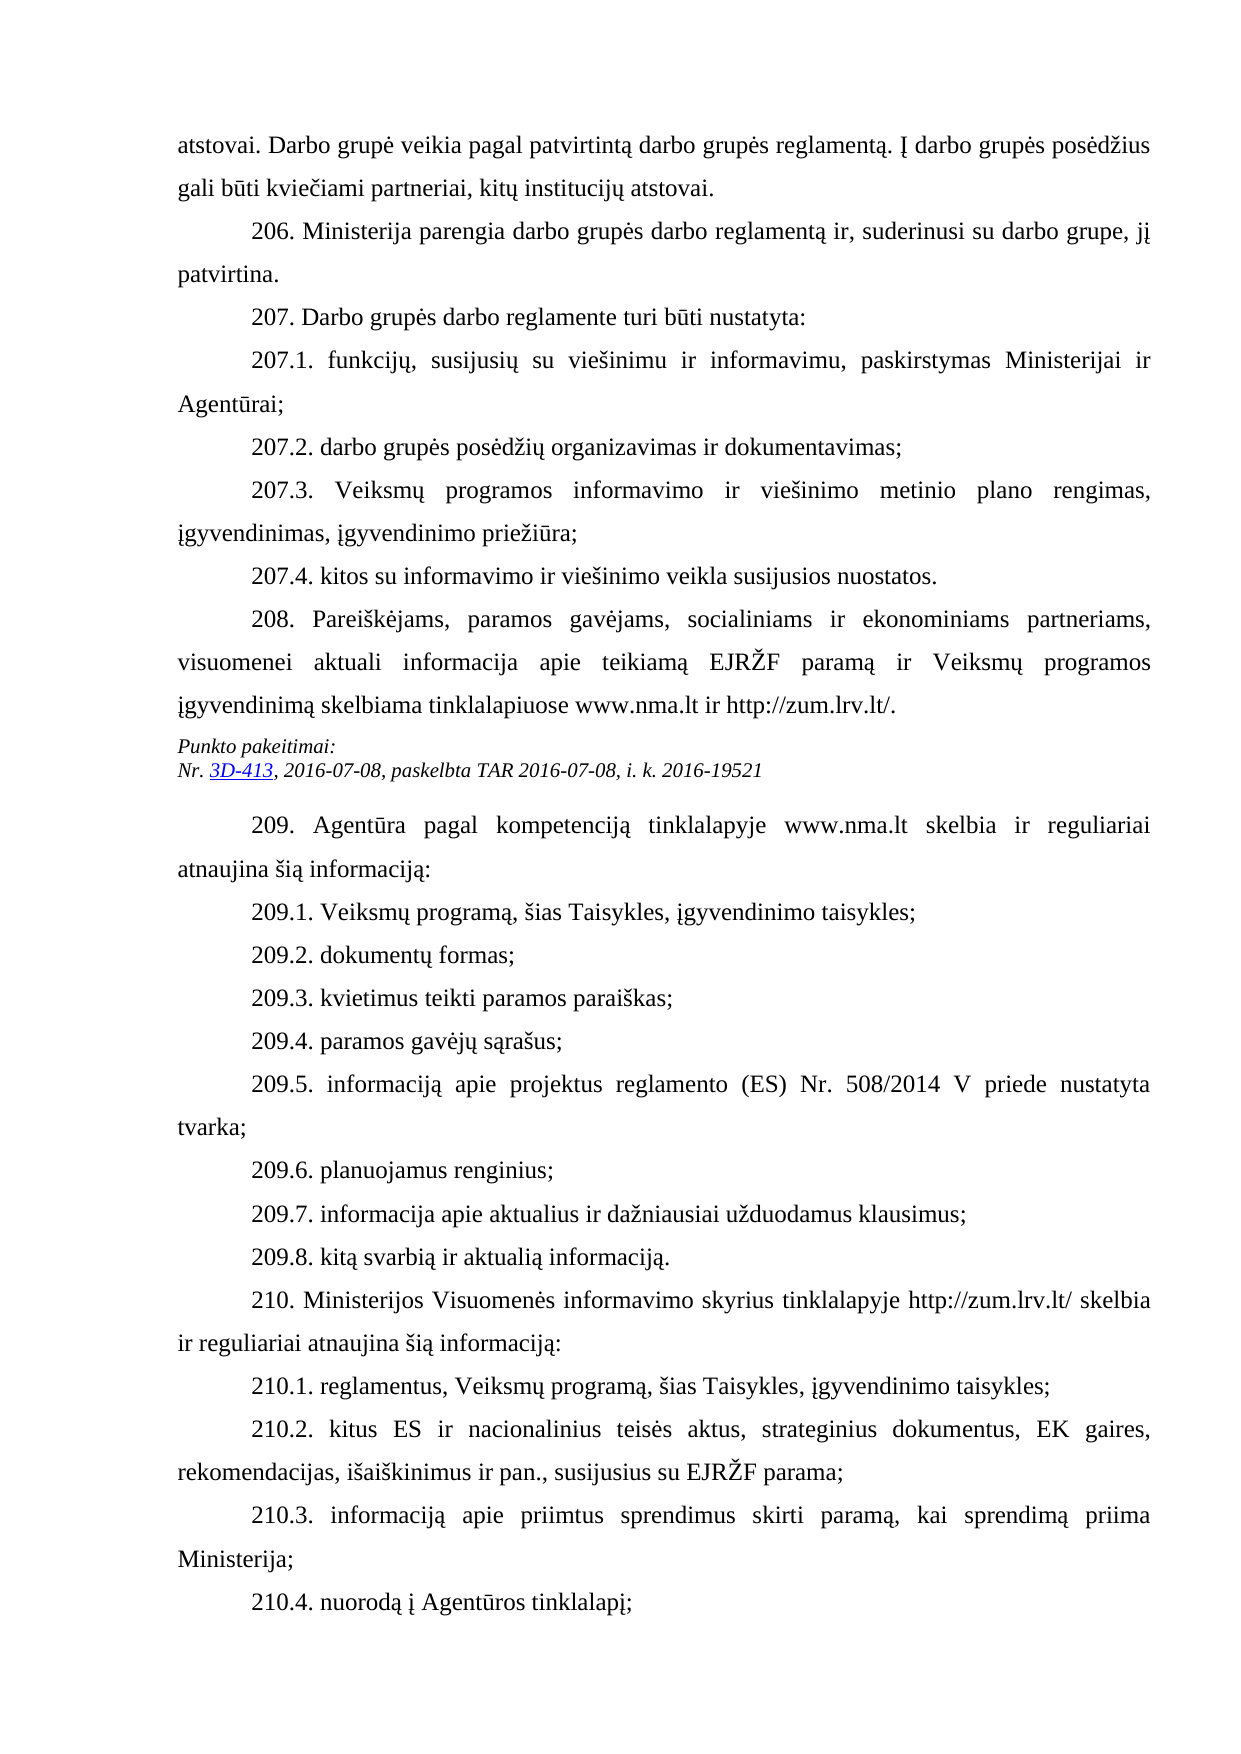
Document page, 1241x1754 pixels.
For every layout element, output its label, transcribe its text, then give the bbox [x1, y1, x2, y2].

text 209.6. planuojamus renginius; [177, 1156, 1152, 1184]
text 209.4. paramos gavėjų sąrašus; [177, 1026, 1152, 1055]
text 207.3. Veiksmų programos informavimo ir viešinimo metinio plano rengimas, įgyvendinimas, įgyvendinimo priežiūra; [177, 475, 1152, 547]
text 209.5. informaciją apie projektus reglamento (ES) Nr. 508/2014 V priede nustatyta tvarka; [177, 1069, 1152, 1141]
text Punkto pakeitimai: [177, 734, 1152, 758]
text 209.1. Veiksmų programą, šias Taisykles, įgyvendinimo taisykles; [177, 897, 1152, 926]
text 209.3. kvietimus teikti paramos paraiškas; [177, 983, 1152, 1012]
text 207. Darbo grupės darbo reglamente turi būti nustatyta: [177, 302, 1152, 331]
text 210.3. informaciją apie priimtus sprendimus skirti paramą, kai sprendimą priima Ministerija; [177, 1501, 1152, 1572]
text 207.1. funkcijų, susijusių su viešinimu ir informavimu, paskirstymas Ministerijai ir Agentūrai; [177, 346, 1152, 417]
text 209.7. informacija apie aktualius ir dažniausiai užduodamus klausimus; [177, 1199, 1152, 1227]
text 209.2. dokumentų formas; [177, 940, 1152, 969]
text Nr. 3D-413, 2016-07-08, paskelbta TAR 2016-07-08, i. k. 2016-19521 [177, 758, 1152, 782]
text 207.2. darbo grupės posėdžių organizavimas ir dokumentavimas; [177, 432, 1152, 461]
text atstovai. Darbo grupė veikia pagal patvirtintą darbo grupės reglamentą. Į darbo grupės posėdžius gali būti kviečiami partneriai, kitų institucijų atstovai. [177, 130, 1152, 202]
text 210. Ministerijos Visuomenės informavimo skyrius tinklalapyje http://zum.lrv.lt/ skelbia ir reguliariai atnaujina šią informaciją: [177, 1285, 1152, 1357]
text 210.2. kitus ES ir nacionalinius teisės aktus, strateginius dokumentus, EK gaires, rekomendacijas, išaiškinimus ir pan., susijusius su EJRŽF parama; [177, 1414, 1152, 1486]
text 206. Ministerija parengia darbo grupės darbo reglamentą ir, suderinusi su darbo grupe, jį patvirtina. [177, 216, 1152, 288]
text 209.8. kitą svarbią ir aktualią informaciją. [177, 1242, 1152, 1271]
text 210.1. reglamentus, Veiksmų programą, šias Taisykles, įgyvendinimo taisykles; [177, 1371, 1152, 1400]
text 209. Agentūra pagal kompetenciją tinklalapyje www.nma.lt skelbia ir reguliariai atnaujina šią informaciją: [177, 811, 1152, 882]
text 208. Pareiškėjams, paramos gavėjams, socialiniams ir ekonominiams partneriams, visuomenei aktuali informacija apie teikiamą EJRŽF paramą ir Veiksmų programos įgyvendinimą skelbiama tinklalapiuose www.nma.lt ir http://zum.lrv.lt/. [177, 604, 1152, 719]
text 210.4. nuorodą į Agentūros tinklalapį; [177, 1587, 1152, 1616]
text 207.4. kitos su informavimo ir viešinimo veikla susijusios nuostatos. [177, 561, 1152, 590]
